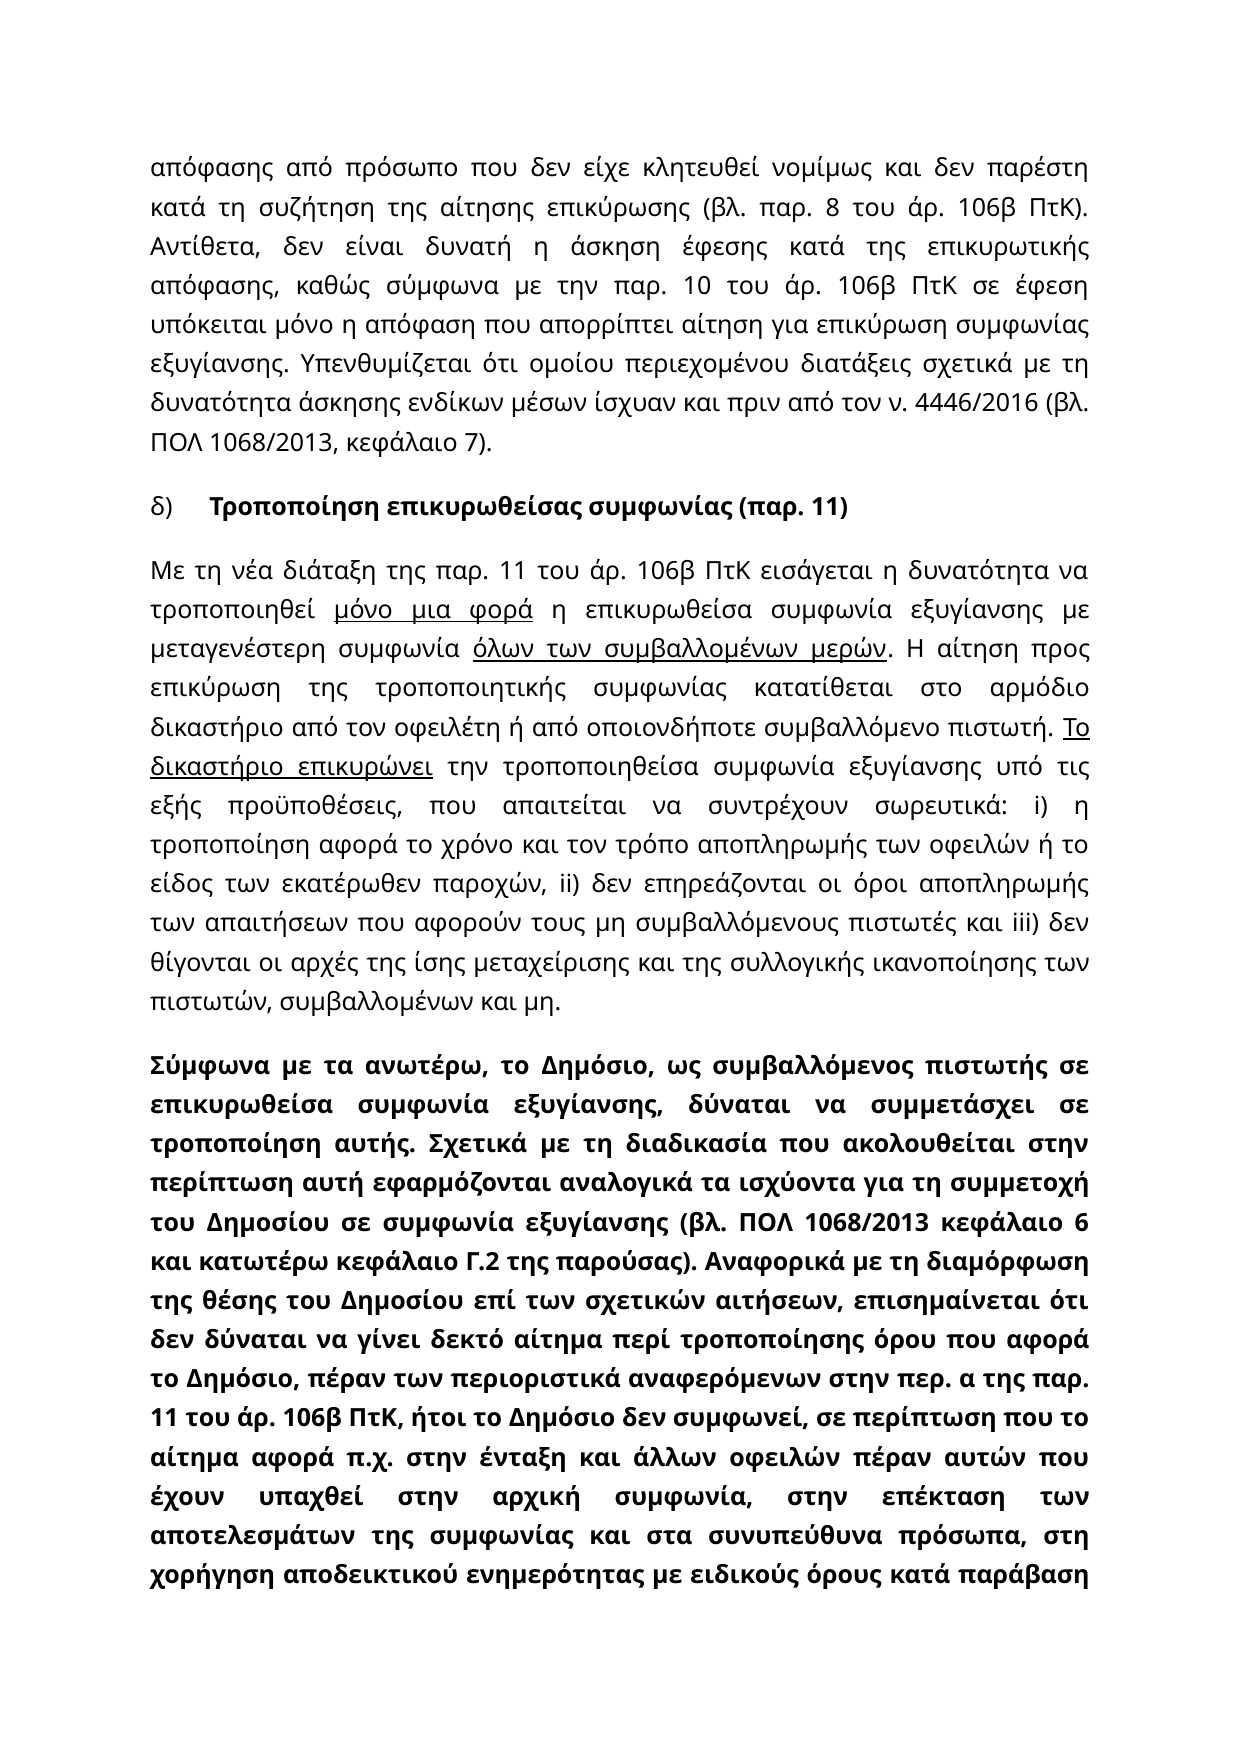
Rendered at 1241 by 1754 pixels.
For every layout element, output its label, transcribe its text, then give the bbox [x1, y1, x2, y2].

list δ) Τροποποίηση επικυρωθείσας συμφωνίας (παρ. 11) [150, 488, 1090, 522]
text απόφασης από πρόσωπο που δεν είχε κλητευθεί νομίμως και δεν παρέστη κατά τη συζήτηση της αίτησης επικύρωσης (βλ. παρ. 8 του άρ. 106β ΠτΚ). Αντίθετα, δεν είναι δυνατή η άσκηση έφεσης κατά της επικυρωτικής απόφασης, καθώς σύμφωνα με την παρ. 10 του άρ. 106β ΠτΚ σε έφεση υπόκειται μόνο η απόφαση που απορρίπτει αίτηση για επικύρωση συμφωνίας εξυγίανσης. Υπενθυμίζεται ότι ομοίου περιεχομένου διατάξεις σχετικά με τη δυνατότητα άσκησης ενδίκων μέσων ίσχυαν και πριν από τον ν. 4446/2016 (βλ. ΠΟΛ 1068/2013, κεφάλαιο 7). [150, 150, 1090, 458]
text Σύμφωνα με τα ανωτέρω, το Δημόσιο, ως συμβαλλόμενος πιστωτής σε επικυρωθείσα συμφωνία εξυγίανσης, δύναται να συμμετάσχει σε τροποποίηση αυτής. Σχετικά με τη διαδικασία που ακολουθείται στην περίπτωση αυτή εφαρμόζονται αναλογικά τα ισχύοντα για τη συμμετοχή του Δημοσίου σε συμφωνία εξυγίανσης (βλ. ΠΟΛ 1068/2013 κεφάλαιο 6 και κατωτέρω κεφάλαιο Γ.2 της παρούσας). Αναφορικά με τη διαμόρφωση της θέσης του Δημοσίου επί των σχετικών αιτήσεων, επισημαίνεται ότι δεν δύναται να γίνει δεκτό αίτημα περί τροποποίησης όρου που αφορά το Δημόσιο, πέραν των περιοριστικά αναφερόμενων στην περ. α της παρ. 11 του άρ. 106β ΠτΚ, ήτοι το Δημόσιο δεν συμφωνεί, σε περίπτωση που το αίτημα αφορά π.χ. στην ένταξη και άλλων οφειλών πέραν αυτών που έχουν υπαχθεί στην αρχική συμφωνία, στην επέκταση των αποτελεσμάτων της συμφωνίας και στα συνυπεύθυνα πρόσωπα, στη χορήγηση αποδεικτικού ενημερότητας με ειδικούς όρους κατά παράβαση [150, 1047, 1090, 1591]
text Mε τη νέα διάταξη της παρ. 11 του άρ. 106β ΠτΚ εισάγεται η δυνατότητα να τροποποιηθεί μόνο μια φορά η επικυρωθείσα συμφωνία εξυγίανσης με μεταγενέστερη συμφωνία όλων των συμβαλλομένων μερών. Η αίτηση προς επικύρωση της τροποποιητικής συμφωνίας κατατίθεται στο αρμόδιο δικαστήριο από τον οφειλέτη ή από οποιονδήποτε συμβαλλόμενο πιστωτή. Το δικαστήριο επικυρώνει την τροποποιηθείσα συμφωνία εξυγίανσης υπό τις εξής προϋποθέσεις, που απαιτείται να συντρέχουν σωρευτικά: i) η τροποποίηση αφορά το χρόνο και τον τρόπο αποπληρωμής των οφειλών ή το είδος των εκατέρωθεν παροχών, ii) δεν επηρεάζονται οι όροι αποπληρωμής των απαιτήσεων που αφορούν τους μη συμβαλλόμενους πιστωτές και iii) δεν θίγονται οι αρχές της ίσης μεταχείρισης και της συλλογικής ικανοποίησης των πιστωτών, συμβαλλομένων και μη. [150, 552, 1090, 1017]
